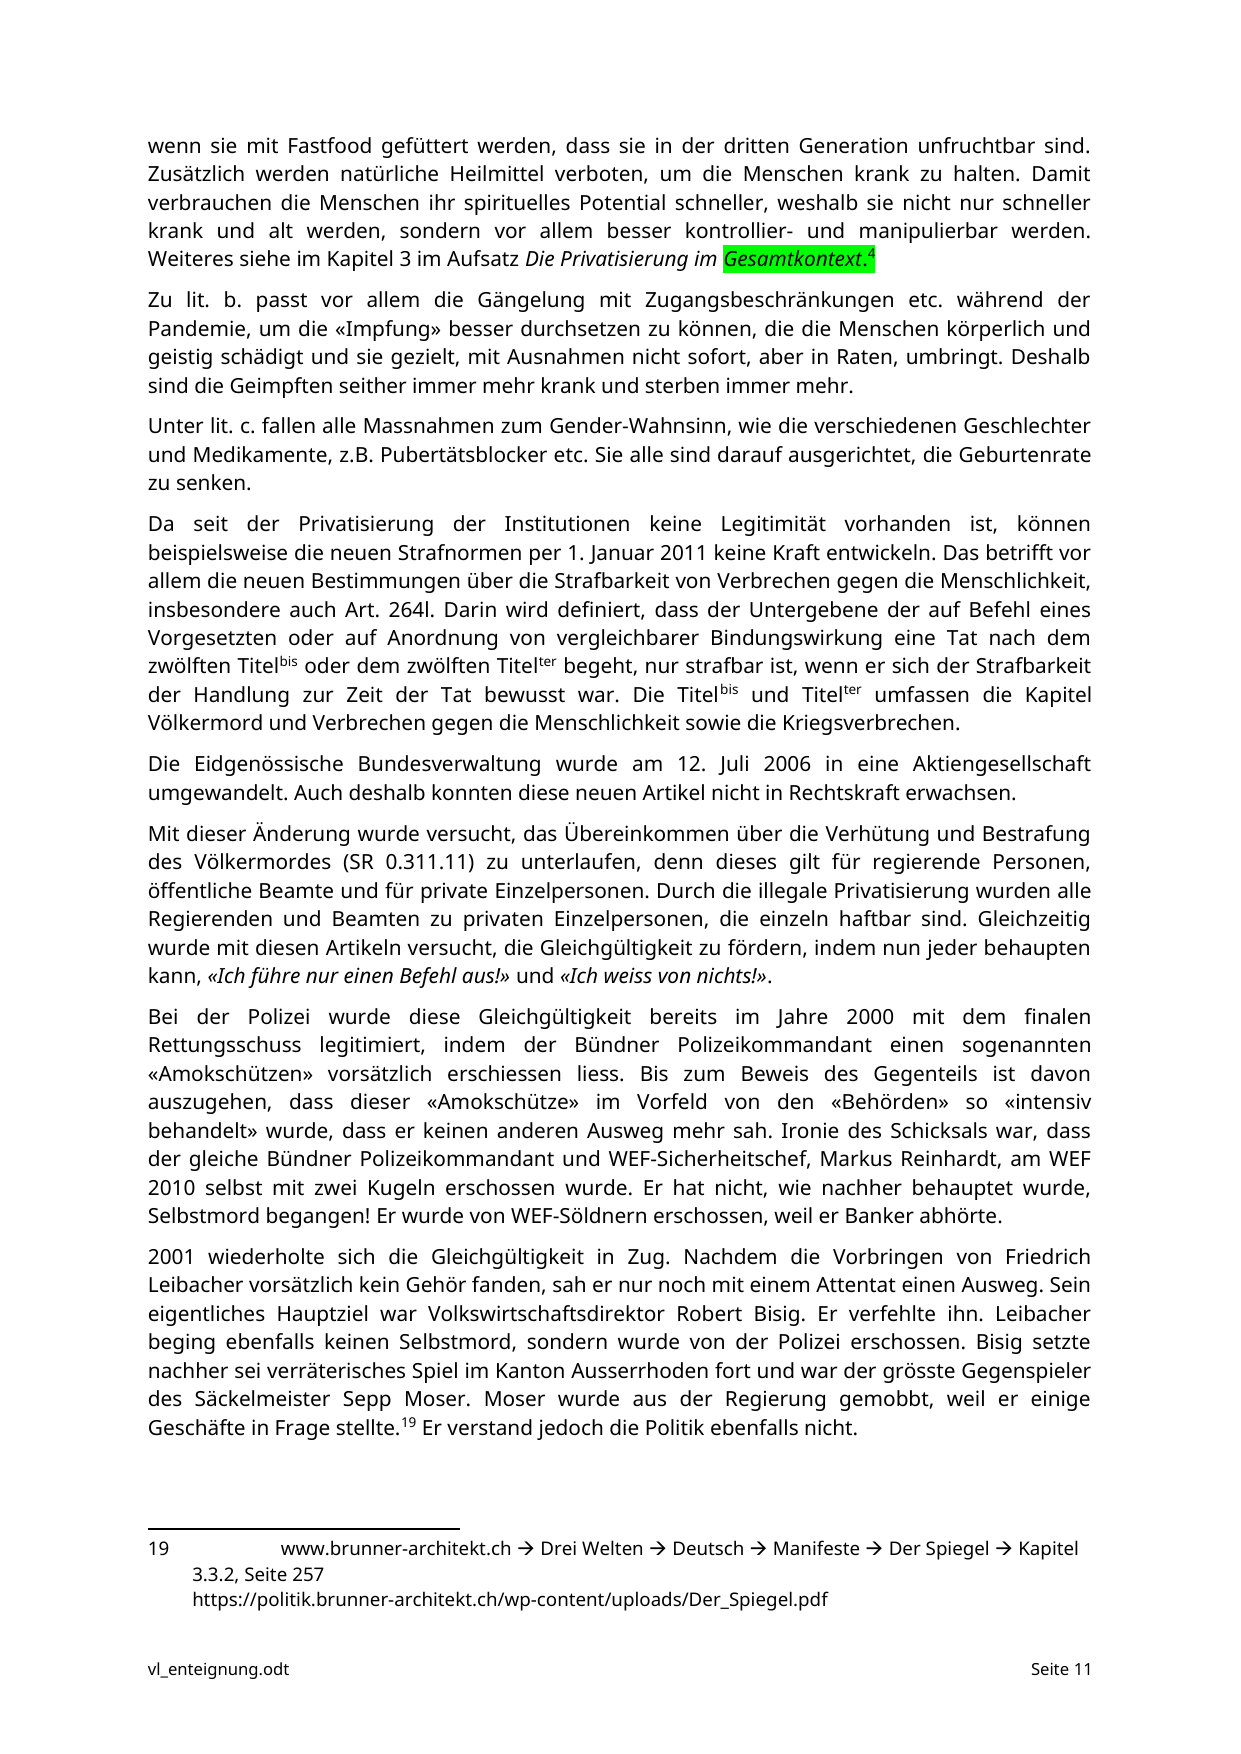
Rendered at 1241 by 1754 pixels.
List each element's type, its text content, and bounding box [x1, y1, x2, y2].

text Die Eidgenössische Bundesverwaltung wurde am 12. Juli 2006 in eine Aktiengesellschaft umgewandelt. Auch deshalb konnten diese neuen Artikel nicht in Rechtskraft erwachsen. [148, 749, 1092, 806]
text Da seit der Privatisierung der Institutionen keine Legitimität vorhanden ist, können beispielsweise die neuen Strafnormen per 1. Januar 2011 keine Kraft entwickeln. Das betrifft vor allem die neuen Bestimmungen über die Strafbarkeit von Verbrechen gegen die Menschlichkeit, insbesondere auch Art. 264l. Darin wird definiert, dass der Untergebene der auf Befehl eines Vorgesetzten oder auf Anordnung von vergleichbarer Bindungswirkung eine Tat nach dem zwölften Titelbis oder dem zwölften Titelter begeht, nur strafbar ist, wenn er sich der Strafbarkeit der Handlung zur Zeit der Tat bewusst war. Die Titelbis und Titelter umfassen die Kapitel Völkermord und Verbrechen gegen die Menschlichkeit sowie die Kriegsverbrechen. [148, 509, 1092, 737]
text wenn sie mit Fastfood gefüttert werden, dass sie in der dritten Generation unfruchtbar sind. Zusätzlich werden natürliche Heilmittel verboten, um die Menschen krank zu halten. Damit verbrauchen die Menschen ihr spirituelles Potential schneller, weshalb sie nicht nur schneller krank und alt werden, sondern vor allem besser kontrollier- und manipulierbar werden. Weiteres siehe im Kapitel 3 im Aufsatz Die Privatisierung im Gesamtkontext.4 [148, 131, 1092, 273]
text Bei der Polizei wurde diese Gleichgültigkeit bereits im Jahre 2000 mit dem finalen Rettungsschuss legitimiert, indem der Bündner Polizeikommandant einen sogenannten «Amokschützen» vorsätzlich erschiessen liess. Bis zum Beweis des Gegenteils ist davon auszugehen, dass dieser «Amokschütze» im Vorfeld von den «Behörden» so «intensiv behandelt» wurde, dass er keinen anderen Ausweg mehr sah. Ironie des Schicksals war, dass der gleiche Bündner Polizeikommandant und WEF-Sicherheitschef, Markus Reinhardt, am WEF 2010 selbst mit zwei Kugeln erschossen wurde. Er hat nicht, wie nachher behauptet wurde, Selbstmord begangen! Er wurde von WEF-Söldnern erschossen, weil er Banker abhörte. [148, 1002, 1092, 1229]
text 2001 wiederholte sich die Gleichgültigkeit in Zug. Nachdem die Vorbringen von Friedrich Leibacher vorsätzlich kein Gehör fanden, sah er nur noch mit einem Attentat einen Ausweg. Sein eigentliches Hauptziel war Volkswirtschaftsdirektor Robert Bisig. Er verfehlte ihn. Leibacher beging ebenfalls keinen Selbstmord, sondern wurde von der Polizei erschossen. Bisig setzte nachher sei verräterisches Spiel im Kanton Ausserrhoden fort und war der grösste Gegenspieler des Säckelmeister Sepp Moser. Moser wurde aus der Regierung gemobbt, weil er einige Geschäfte in Frage stellte. Er verstand jedoch die Politik ebenfalls nicht. [148, 1242, 1092, 1441]
text Zu lit. b. passt vor allem die Gängelung mit Zugangsbeschränkungen etc. während der Pandemie, um die «Impfung» besser durchsetzen zu können, die die Menschen körperlich und geistig schädigt und sie gezielt, mit Ausnahmen nicht sofort, aber in Raten, umbringt. Deshalb sind die Geimpften seither immer mehr krank und sterben immer mehr. [148, 285, 1092, 399]
text www.brunner-architekt.ch  Drei Welten  Deutsch  Manifeste  Der Spiegel  Kapitel 3.3.2, Seite 257 https://politik.brunner-architekt.ch/wp-content/uploads/Der_Spiegel.pdf [148, 1535, 1092, 1612]
text Mit dieser Änderung wurde versucht, das Übereinkommen über die Verhütung und Bestrafung des Völkermordes (SR 0.311.11) zu unterlaufen, denn dieses gilt für regierende Personen, öffentliche Beamte und für private Einzelpersonen. Durch die illegale Privatisierung wurden alle Regierenden und Beamten zu privaten Einzelpersonen, die einzeln haftbar sind. Gleichzeitig wurde mit diesen Artikeln versucht, die Gleichgültigkeit zu fördern, indem nun jeder behaupten kann, «Ich führe nur einen Befehl aus!» und «Ich weiss von nichts!». [148, 819, 1092, 989]
text Unter lit. c. fallen alle Massnahmen zum Gender-Wahnsinn, wie die verschiedenen Geschlechter und Medikamente, z.B. Pubertätsblocker etc. Sie alle sind darauf ausgerichtet, die Geburtenrate zu senken. [148, 412, 1092, 497]
